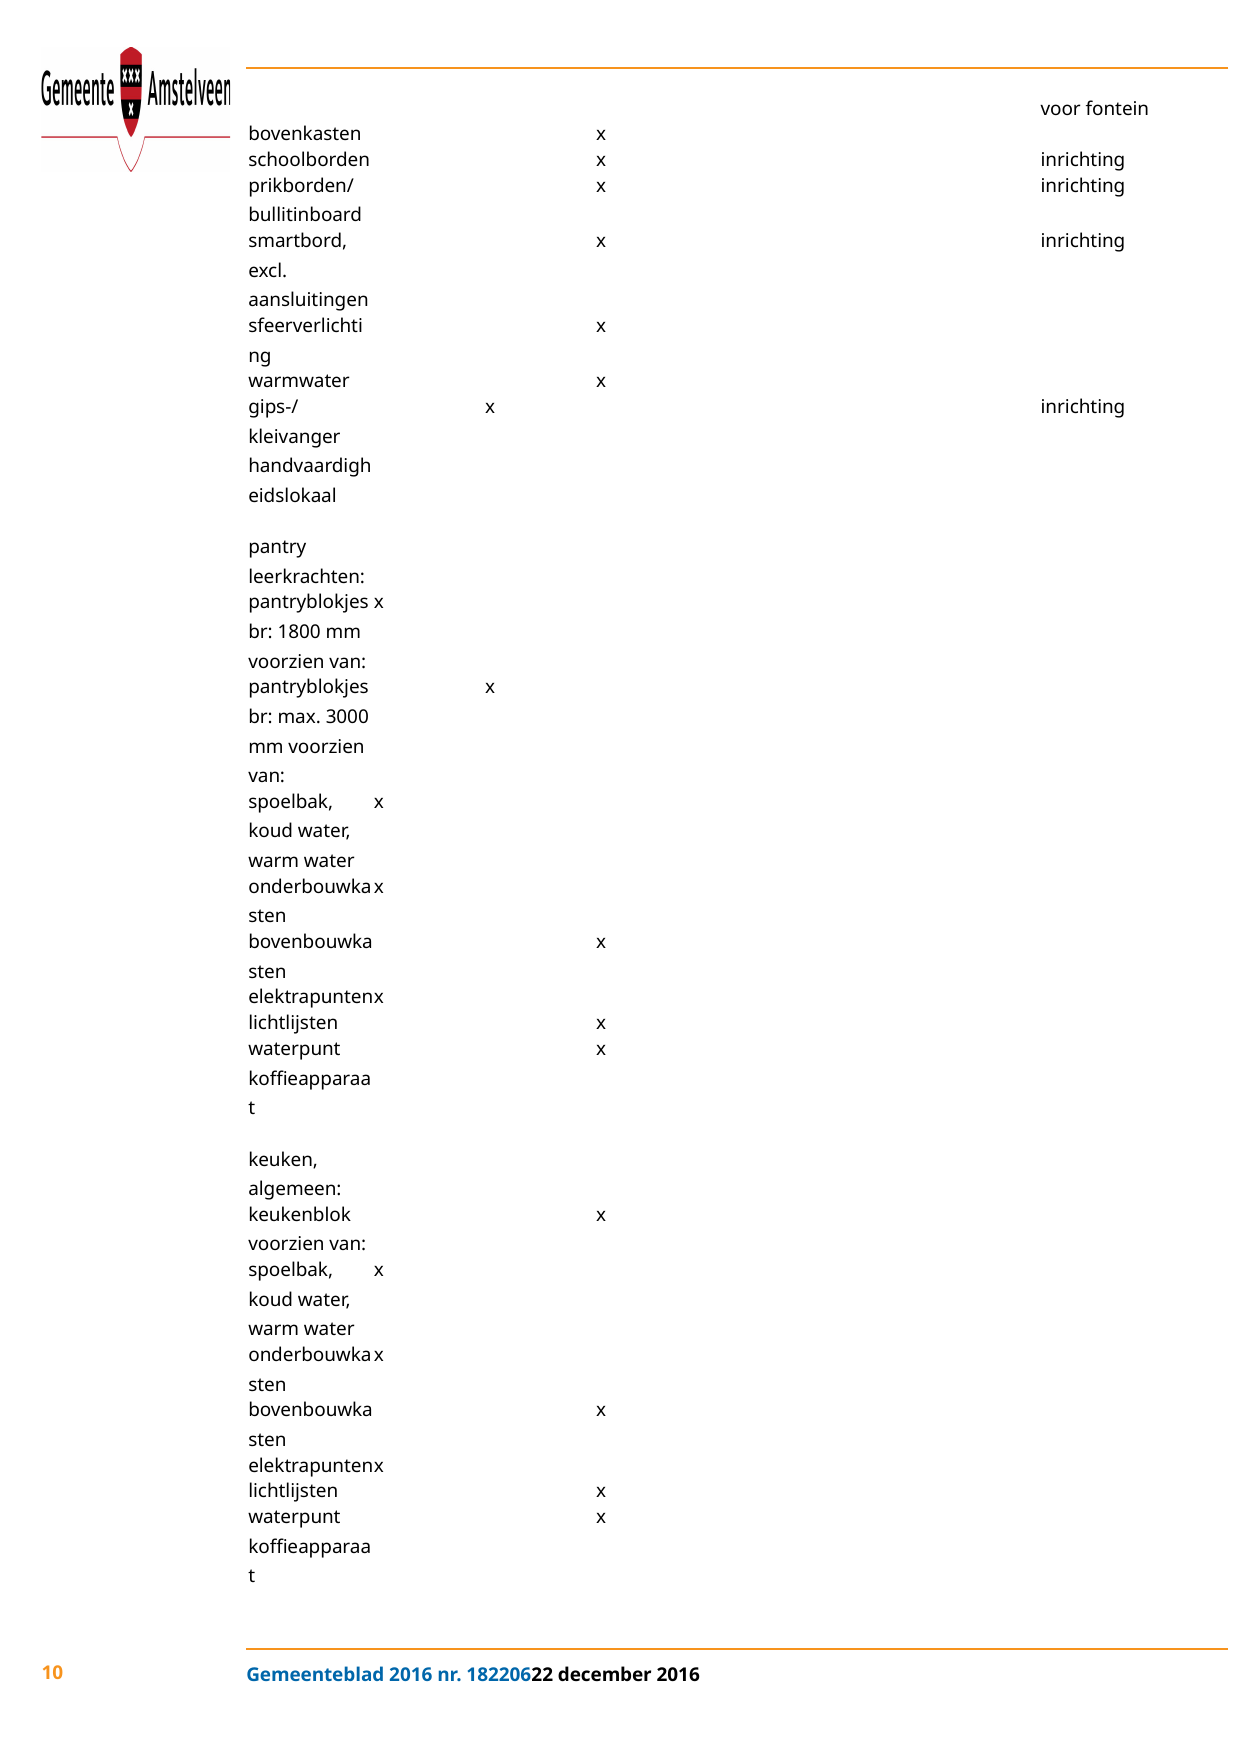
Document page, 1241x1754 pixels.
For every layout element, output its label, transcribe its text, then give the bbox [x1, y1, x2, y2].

table_cell [374, 227, 485, 312]
table_cell [929, 1452, 1040, 1478]
table_cell [707, 1120, 818, 1146]
table_cell pantry leerkrachten: [248, 534, 374, 589]
table_cell [374, 1009, 485, 1035]
table_cell bovenbouwkasten [248, 1397, 374, 1452]
table_cell x [374, 1341, 485, 1397]
table_cell [929, 873, 1040, 928]
table_cell [374, 1478, 485, 1503]
table_cell keuken, algemeen: [248, 1146, 374, 1201]
table_cell [818, 928, 929, 984]
table_cell x [596, 1478, 707, 1503]
table_cell onderbouwkasten [248, 1341, 374, 1397]
table_cell [818, 121, 929, 146]
table_cell bovenkasten [248, 121, 374, 146]
table_cell [485, 1503, 596, 1588]
table_cell [485, 1397, 596, 1452]
table_cell [929, 368, 1040, 393]
table_cell [707, 1035, 818, 1120]
table_cell x [596, 312, 707, 367]
table_cell [596, 534, 707, 589]
table_cell [248, 95, 374, 121]
table_cell [596, 1120, 707, 1146]
table_cell [818, 1397, 929, 1452]
table_cell [818, 589, 929, 674]
table_cell [1040, 1256, 1152, 1341]
table_cell [929, 1009, 1040, 1035]
table_cell [374, 508, 485, 533]
table_cell [596, 95, 707, 121]
table_cell [707, 1201, 818, 1256]
table_cell [1040, 1478, 1152, 1503]
table_cell [818, 172, 929, 227]
table_cell [818, 1503, 929, 1588]
table_cell [485, 1120, 596, 1146]
table_cell [929, 172, 1040, 227]
table_cell [596, 393, 707, 508]
table_cell [818, 674, 929, 788]
table_cell [707, 1397, 818, 1452]
table_cell [1040, 1120, 1152, 1146]
table_cell [485, 368, 596, 393]
table_cell [596, 984, 707, 1009]
table_cell [818, 1256, 929, 1341]
table_cell waterpunt koffieapparaat [248, 1503, 374, 1588]
table_cell [1040, 121, 1152, 146]
table_cell [374, 928, 485, 984]
table_cell [818, 1146, 929, 1201]
table_cell [1040, 788, 1152, 873]
table_cell [929, 1397, 1040, 1452]
table_cell lichtlijsten [248, 1009, 374, 1035]
table_cell [707, 674, 818, 788]
table_cell [707, 312, 818, 367]
table_cell [374, 368, 485, 393]
table_cell [818, 1201, 929, 1256]
table_cell [485, 1035, 596, 1120]
table_cell pantryblokjes br: 1800 mm voorzien van: [248, 589, 374, 674]
table_cell [374, 674, 485, 788]
table_cell [818, 95, 929, 121]
table_cell inrichting [1040, 393, 1152, 508]
table_cell [1040, 1503, 1152, 1588]
table_cell [374, 534, 485, 589]
table_cell [596, 1341, 707, 1397]
table_cell [485, 589, 596, 674]
table_cell x [374, 1452, 485, 1478]
table_cell [374, 1397, 485, 1452]
table_cell [818, 1341, 929, 1397]
table_cell [929, 393, 1040, 508]
table_cell [596, 1452, 707, 1478]
table_cell [374, 312, 485, 367]
table_cell [248, 1120, 374, 1146]
table_cell [248, 508, 374, 533]
table_cell [929, 146, 1040, 172]
table_cell [485, 1009, 596, 1035]
table_cell [818, 393, 929, 508]
table_cell [707, 172, 818, 227]
table_cell x [596, 1201, 707, 1256]
table_cell [1040, 312, 1152, 367]
table_cell [485, 95, 596, 121]
table_cell [929, 1146, 1040, 1201]
table_cell [374, 172, 485, 227]
table_cell [1040, 1452, 1152, 1478]
table_cell [818, 1478, 929, 1503]
table_cell inrichting [1040, 172, 1152, 227]
table_cell [1040, 1201, 1152, 1256]
table_cell elektrapunten [248, 984, 374, 1009]
table_cell x [596, 1009, 707, 1035]
table_cell [596, 873, 707, 928]
table_cell [485, 312, 596, 367]
table_cell sfeerverlichting [248, 312, 374, 367]
table_cell [929, 984, 1040, 1009]
table_cell [707, 368, 818, 393]
table_cell [929, 1035, 1040, 1120]
table_cell x [596, 368, 707, 393]
table_cell [929, 674, 1040, 788]
table_cell [929, 95, 1040, 121]
table_cell [485, 172, 596, 227]
table_cell [374, 1035, 485, 1120]
table_cell [818, 368, 929, 393]
table_cell [707, 984, 818, 1009]
table_cell x [596, 172, 707, 227]
table_cell schoolborden [248, 146, 374, 172]
table_cell [485, 1146, 596, 1201]
table_cell [818, 1009, 929, 1035]
table_cell [1040, 508, 1152, 533]
table_cell x [374, 873, 485, 928]
table_cell x [596, 1503, 707, 1588]
table_cell [707, 873, 818, 928]
table_cell [707, 1452, 818, 1478]
table_cell [707, 589, 818, 674]
table_cell [707, 146, 818, 172]
table_cell [929, 1256, 1040, 1341]
table_cell [374, 121, 485, 146]
table_cell [485, 227, 596, 312]
table_cell x [596, 928, 707, 984]
table_cell smartbord, excl. aansluitingen [248, 227, 374, 312]
table_cell [929, 227, 1040, 312]
table_cell [707, 1146, 818, 1201]
table_cell [596, 508, 707, 533]
table_cell [374, 1503, 485, 1588]
table_cell [1040, 873, 1152, 928]
table_cell [929, 1478, 1040, 1503]
table_cell [596, 788, 707, 873]
table_cell [929, 121, 1040, 146]
table_cell [485, 1478, 596, 1503]
table_cell [1040, 674, 1152, 788]
table_cell [818, 984, 929, 1009]
table_cell [485, 788, 596, 873]
table_cell [707, 95, 818, 121]
table_cell [818, 788, 929, 873]
table_cell [707, 227, 818, 312]
table_cell x [596, 121, 707, 146]
table_cell [1040, 1146, 1152, 1201]
table_cell [1040, 534, 1152, 589]
table_cell spoelbak, koud water, warm water [248, 788, 374, 873]
table_cell waterpunt koffieapparaat [248, 1035, 374, 1120]
table_cell [707, 1009, 818, 1035]
table_cell [818, 508, 929, 533]
table_cell prikborden/ bullitinboard [248, 172, 374, 227]
table_cell [485, 146, 596, 172]
table_cell [1040, 1341, 1152, 1397]
table_cell x [374, 984, 485, 1009]
table_cell [485, 1341, 596, 1397]
table_cell [818, 146, 929, 172]
table_cell elektrapunten [248, 1452, 374, 1478]
table_cell x [374, 589, 485, 674]
table_cell [818, 1452, 929, 1478]
table_cell spoelbak, koud water, warm water [248, 1256, 374, 1341]
table_cell [485, 121, 596, 146]
table_cell [929, 1341, 1040, 1397]
table_cell [485, 1201, 596, 1256]
table_cell x [596, 1397, 707, 1452]
table_cell [707, 1341, 818, 1397]
table_cell [707, 393, 818, 508]
table_cell inrichting [1040, 146, 1152, 172]
table_cell [485, 873, 596, 928]
table_cell inrichting [1040, 227, 1152, 312]
table_cell keukenblok voorzien van: [248, 1201, 374, 1256]
table_cell [929, 534, 1040, 589]
table_cell [596, 589, 707, 674]
table_cell x [596, 227, 707, 312]
table_cell [485, 984, 596, 1009]
table_cell [929, 788, 1040, 873]
table_cell pantryblokjes br: max. 3000 mm voorzien van: [248, 674, 374, 788]
table_cell [1040, 928, 1152, 984]
table_cell onderbouwkasten [248, 873, 374, 928]
table_cell [818, 312, 929, 367]
table_cell voor fontein [1040, 95, 1152, 121]
table_cell [596, 1256, 707, 1341]
table_cell x [374, 788, 485, 873]
table_cell [707, 1478, 818, 1503]
table_cell [1040, 1035, 1152, 1120]
table_cell [374, 1201, 485, 1256]
table_cell [374, 393, 485, 508]
table_cell [707, 1256, 818, 1341]
table_cell [374, 146, 485, 172]
table_cell [929, 312, 1040, 367]
table_cell [374, 1146, 485, 1201]
table_cell [1040, 1397, 1152, 1452]
table_cell [707, 788, 818, 873]
table_cell [596, 674, 707, 788]
table_cell [485, 1256, 596, 1341]
table_cell x [596, 1035, 707, 1120]
table_cell [818, 873, 929, 928]
picture [41, 47, 231, 172]
table_cell [707, 1503, 818, 1588]
table_cell [929, 589, 1040, 674]
table_cell [707, 508, 818, 533]
table_cell [818, 227, 929, 312]
table_cell [929, 1503, 1040, 1588]
table_cell bovenbouwkasten [248, 928, 374, 984]
table_cell warmwater [248, 368, 374, 393]
table_cell [485, 928, 596, 984]
table_cell [485, 508, 596, 533]
table_cell x [485, 393, 596, 508]
table_cell x [485, 674, 596, 788]
table_cell [596, 1146, 707, 1201]
table_cell gips-/ kleivanger handvaardigheidslokaal [248, 393, 374, 508]
table_cell [485, 534, 596, 589]
table_cell [929, 928, 1040, 984]
table_cell [707, 928, 818, 984]
table_cell [374, 1120, 485, 1146]
table_cell [1040, 368, 1152, 393]
table_cell [929, 1120, 1040, 1146]
table_cell x [596, 146, 707, 172]
table_cell [707, 534, 818, 589]
table_cell [929, 508, 1040, 533]
table_cell [929, 1201, 1040, 1256]
table_cell [818, 1035, 929, 1120]
table_cell [707, 121, 818, 146]
table_cell [1040, 1009, 1152, 1035]
table_cell [818, 534, 929, 589]
table_cell [485, 1452, 596, 1478]
table_cell [1040, 984, 1152, 1009]
table_cell [374, 95, 485, 121]
table_cell lichtlijsten [248, 1478, 374, 1503]
table_cell [1040, 589, 1152, 674]
table_cell x [374, 1256, 485, 1341]
table_cell [818, 1120, 929, 1146]
